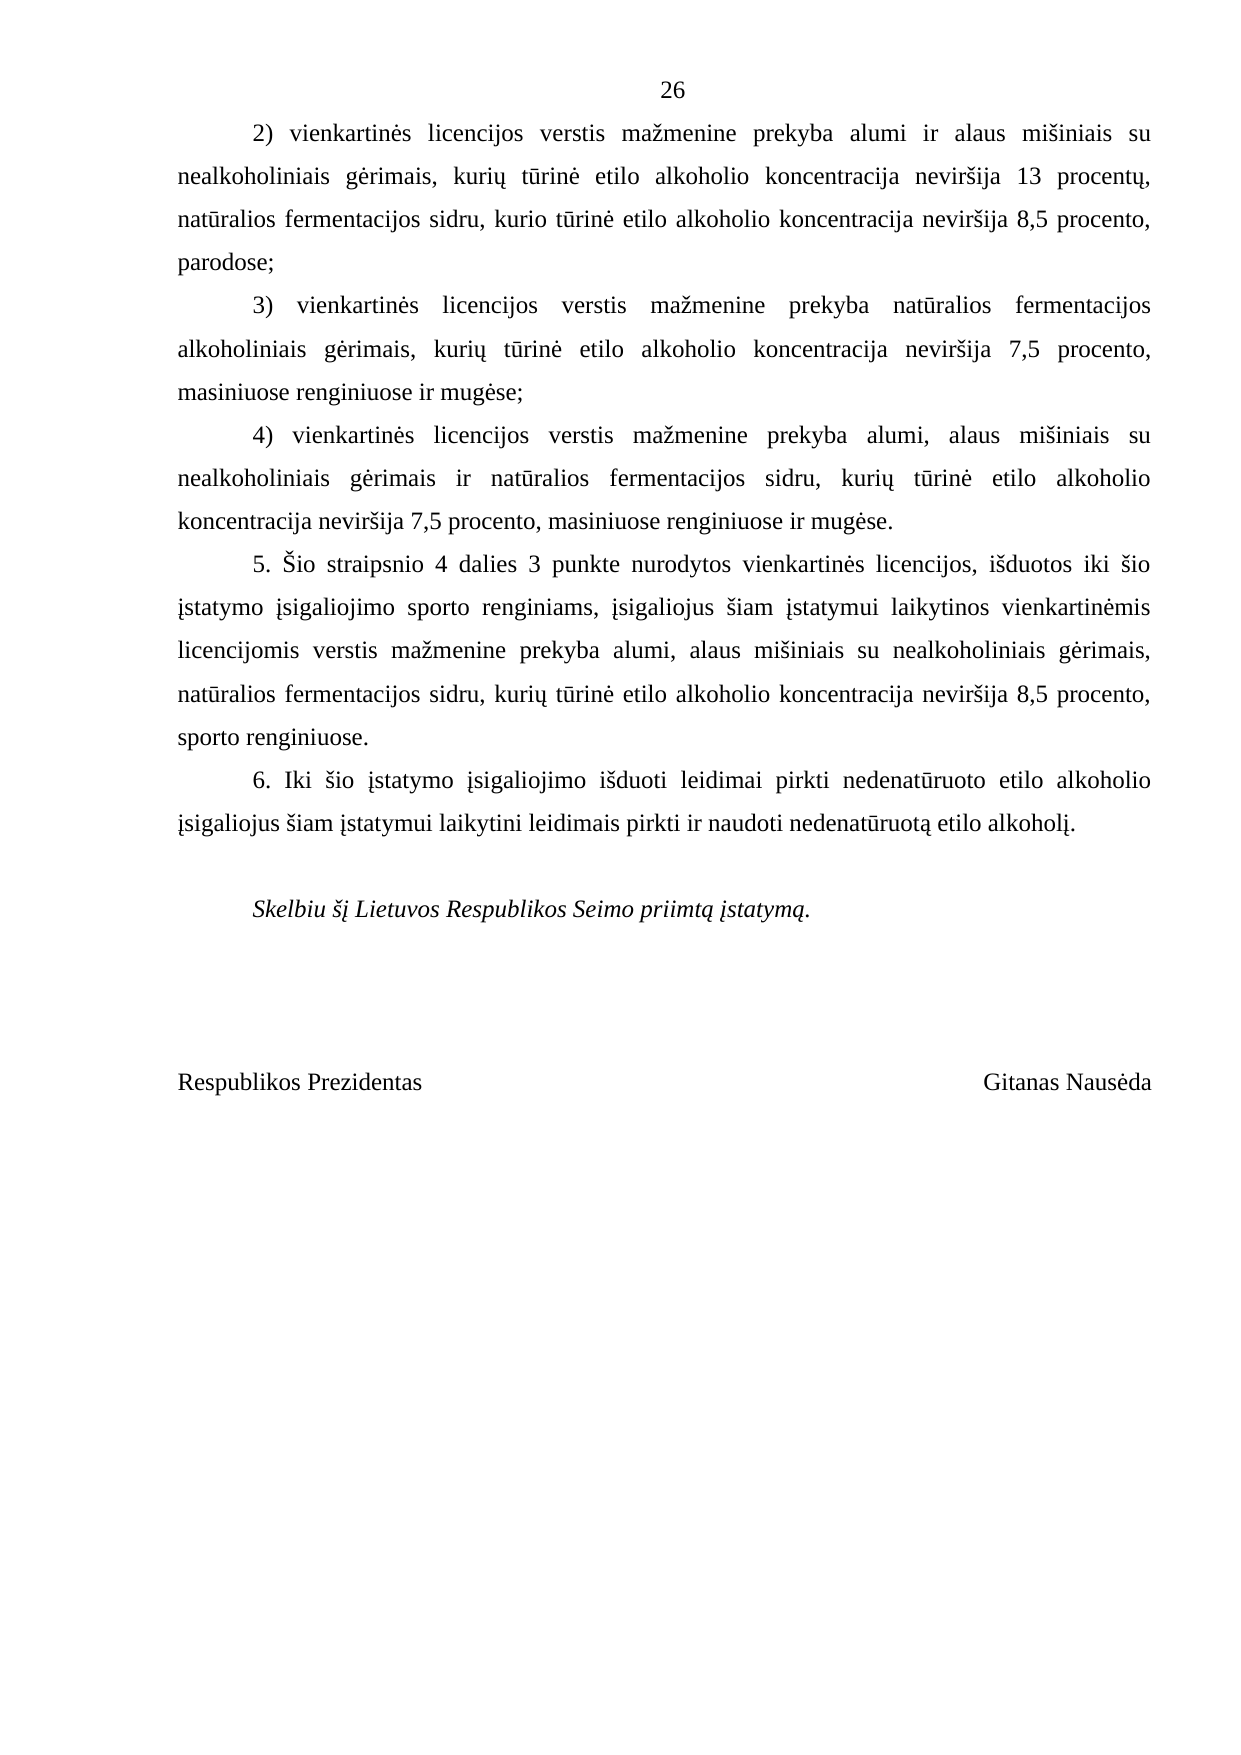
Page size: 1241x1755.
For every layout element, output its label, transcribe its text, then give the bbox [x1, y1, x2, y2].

text 6. Iki šio įstatymo įsigaliojimo išduoti leidimai pirkti nedenatūruoto etilo alkoholio įsigaliojus šiam įstatymui laikytini leidimais pirkti ir naudoti nedenatūruotą etilo alkoholį. [177, 765, 1152, 837]
text 2) vienkartinės licencijos verstis mažmenine prekyba alumi ir alaus mišiniais su nealkoholiniais gėrimais, kurių tūrinė etilo alkoholio koncentracija neviršija 13 procentų, natūralios fermentacijos sidru, kurio tūrinė etilo alkoholio koncentracija neviršija 8,5 procento, parodose; [177, 118, 1152, 276]
text 4) vienkartinės licencijos verstis mažmenine prekyba alumi, alaus mišiniais su nealkoholiniais gėrimais ir natūralios fermentacijos sidru, kurių tūrinė etilo alkoholio koncentracija neviršija 7,5 procento, masiniuose renginiuose ir mugėse. [177, 420, 1152, 535]
text Skelbiu šį Lietuvos Respublikos Seimo priimtą įstatymą. [177, 894, 1152, 923]
text 5. Šio straipsnio 4 dalies 3 punkte nurodytos vienkartinės licencijos, išduotos iki šio įstatymo įsigaliojimo sporto renginiams, įsigaliojus šiam įstatymui laikytinos vienkartinėmis licencijomis verstis mažmenine prekyba alumi, alaus mišiniais su nealkoholiniais gėrimais, natūralios fermentacijos sidru, kurių tūrinė etilo alkoholio koncentracija neviršija 8,5 procento, sporto renginiuose. [177, 549, 1152, 751]
text Respublikos Prezidentas Gitanas Nausėda [177, 1067, 1152, 1096]
text 3) vienkartinės licencijos verstis mažmenine prekyba natūralios fermentacijos alkoholiniais gėrimais, kurių tūrinė etilo alkoholio koncentracija neviršija 7,5 procento, masiniuose renginiuose ir mugėse; [177, 291, 1152, 406]
